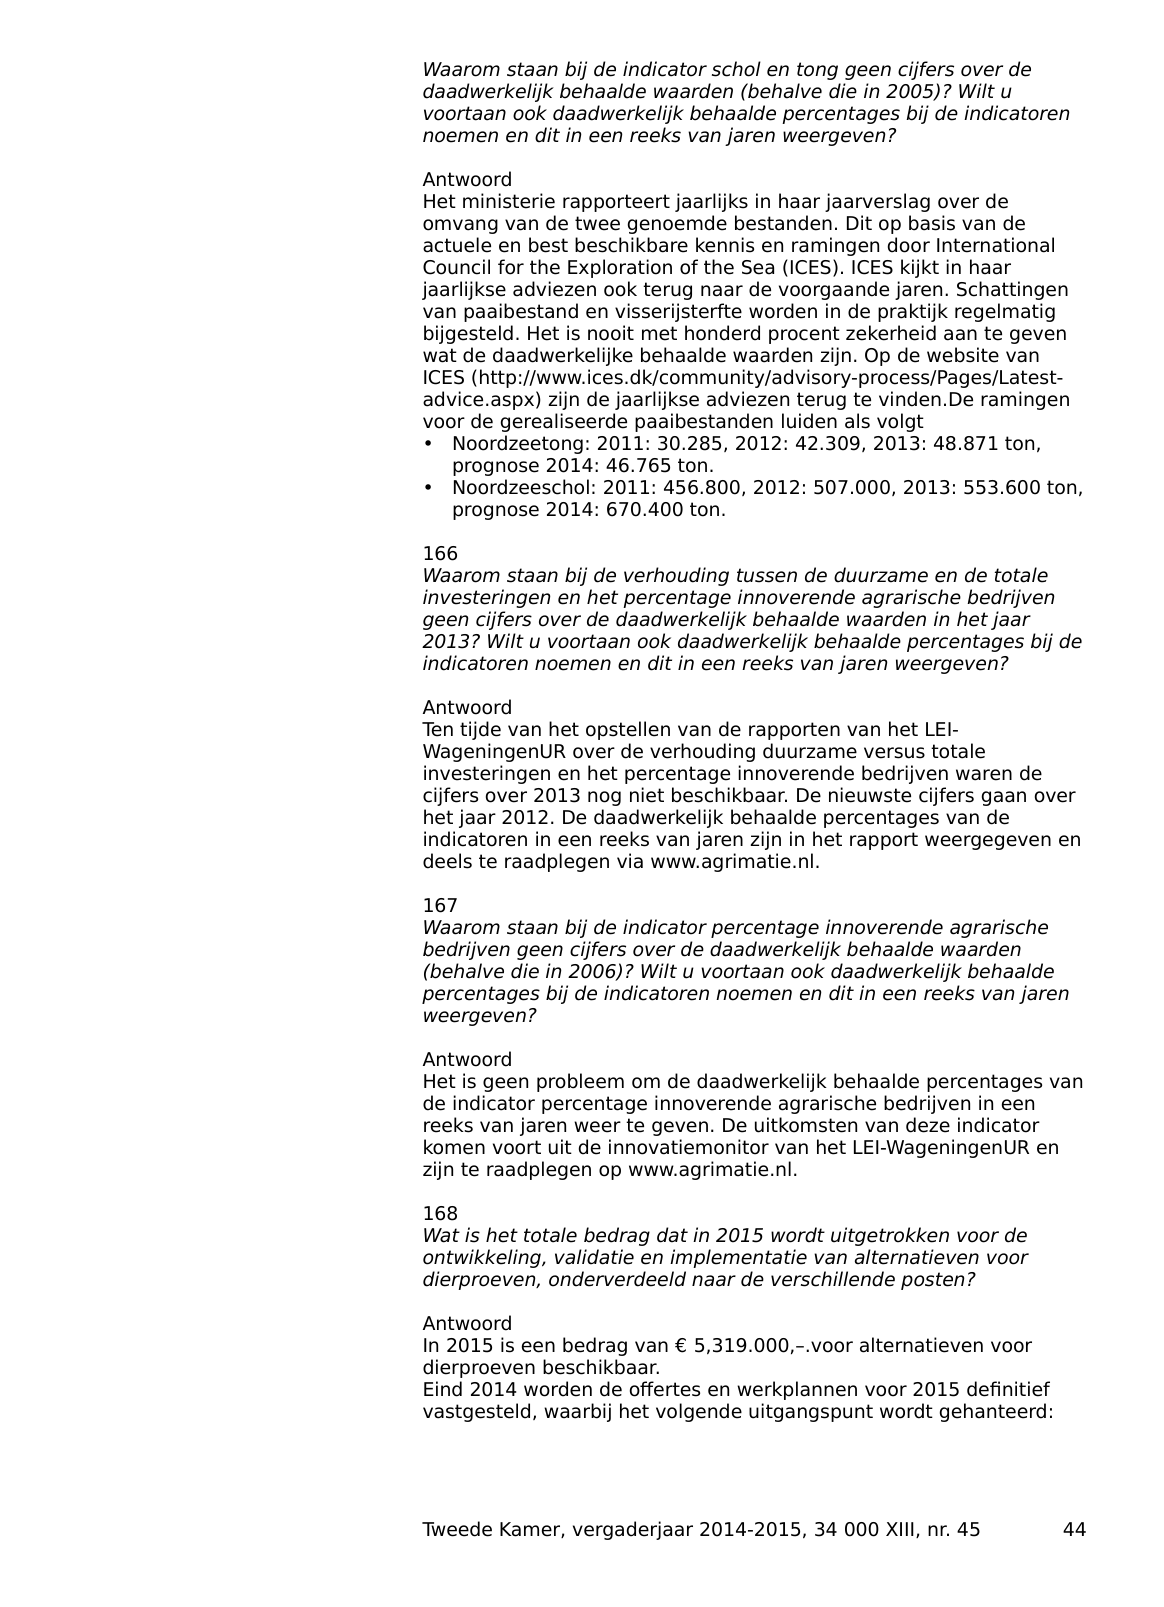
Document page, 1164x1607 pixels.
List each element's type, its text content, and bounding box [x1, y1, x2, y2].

text 168 [422, 1203, 1087, 1225]
text Waarom staan bij de indicator percentage innoverende agrarische bedrijven geen cijfers over de daadwerkelijk behaalde waarden (behalve die in 2006)? Wilt u voortaan ook daadwerkelijk behaalde percentages bij de indicatoren noemen en dit in een reeks van jaren weergeven? [422, 917, 1087, 1027]
text Antwoord [422, 1049, 1087, 1071]
text In 2015 is een bedrag van € 5,319.000,–.voor alternatieven voor dierproeven beschikbaar. [422, 1335, 1087, 1379]
text Wat is het totale bedrag dat in 2015 wordt uitgetrokken voor de ontwikkeling, validatie en implementatie van alternatieven voor dierproeven, onderverdeeld naar de verschillende posten? [422, 1225, 1087, 1291]
text • Noordzeetong: 2011: 30.285, 2012: 42.309, 2013: 48.871 ton, prognose 2014: 46.765 ton. [422, 433, 1087, 477]
text Antwoord [422, 169, 1087, 191]
text 166 [422, 543, 1087, 565]
text Waarom staan bij de verhouding tussen de duurzame en de totale investeringen en het percentage innoverende agrarische bedrijven geen cijfers over de daadwerkelijk behaalde waarden in het jaar 2013? Wilt u voortaan ook daadwerkelijk behaalde percentages bij de indicatoren noemen en dit in een reeks van jaren weergeven? [422, 565, 1087, 675]
text Antwoord [422, 1313, 1087, 1335]
text Eind 2014 worden de offertes en werkplannen voor 2015 definitief vastgesteld, waarbij het volgende uitgangspunt wordt gehanteerd: [422, 1379, 1087, 1423]
text 167 [422, 895, 1087, 917]
text Waarom staan bij de indicator schol en tong geen cijfers over de daadwerkelijk behaalde waarden (behalve die in 2005)? Wilt u voortaan ook daadwerkelijk behaalde percentages bij de indicatoren noemen en dit in een reeks van jaren weergeven? [422, 59, 1087, 147]
text Het ministerie rapporteert jaarlijks in haar jaarverslag over de omvang van de twee genoemde bestanden. Dit op basis van de actuele en best beschikbare kennis en ramingen door International Council for the Exploration of the Sea (ICES). ICES kijkt in haar jaarlijkse adviezen ook terug naar de voorgaande jaren. Schattingen van paaibestand en visserijsterfte worden in de praktijk regelmatig bijgesteld. Het is nooit met honderd procent zekerheid aan te geven wat de daadwerkelijke behaalde waarden zijn. Op de website van ICES (http://www.ices.dk/community/advisory-process/Pages/Latest-advice.aspx) zijn de jaarlijkse adviezen terug te vinden.De ramingen voor de gerealiseerde paaibestanden luiden als volgt [422, 191, 1087, 433]
text Ten tijde van het opstellen van de rapporten van het LEI-WageningenUR over de verhouding duurzame versus totale investeringen en het percentage innoverende bedrijven waren de cijfers over 2013 nog niet beschikbaar. De nieuwste cijfers gaan over het jaar 2012. De daadwerkelijk behaalde percentages van de indicatoren in een reeks van jaren zijn in het rapport weergegeven en deels te raadplegen via www.agrimatie.nl. [422, 719, 1087, 873]
text • Noordzeeschol: 2011: 456.800, 2012: 507.000, 2013: 553.600 ton, prognose 2014: 670.400 ton. [422, 477, 1087, 521]
text Antwoord [422, 697, 1087, 719]
text Het is geen probleem om de daadwerkelijk behaalde percentages van de indicator percentage innoverende agrarische bedrijven in een reeks van jaren weer te geven. De uitkomsten van deze indicator komen voort uit de innovatiemonitor van het LEI-WageningenUR en zijn te raadplegen op www.agrimatie.nl. [422, 1071, 1087, 1181]
